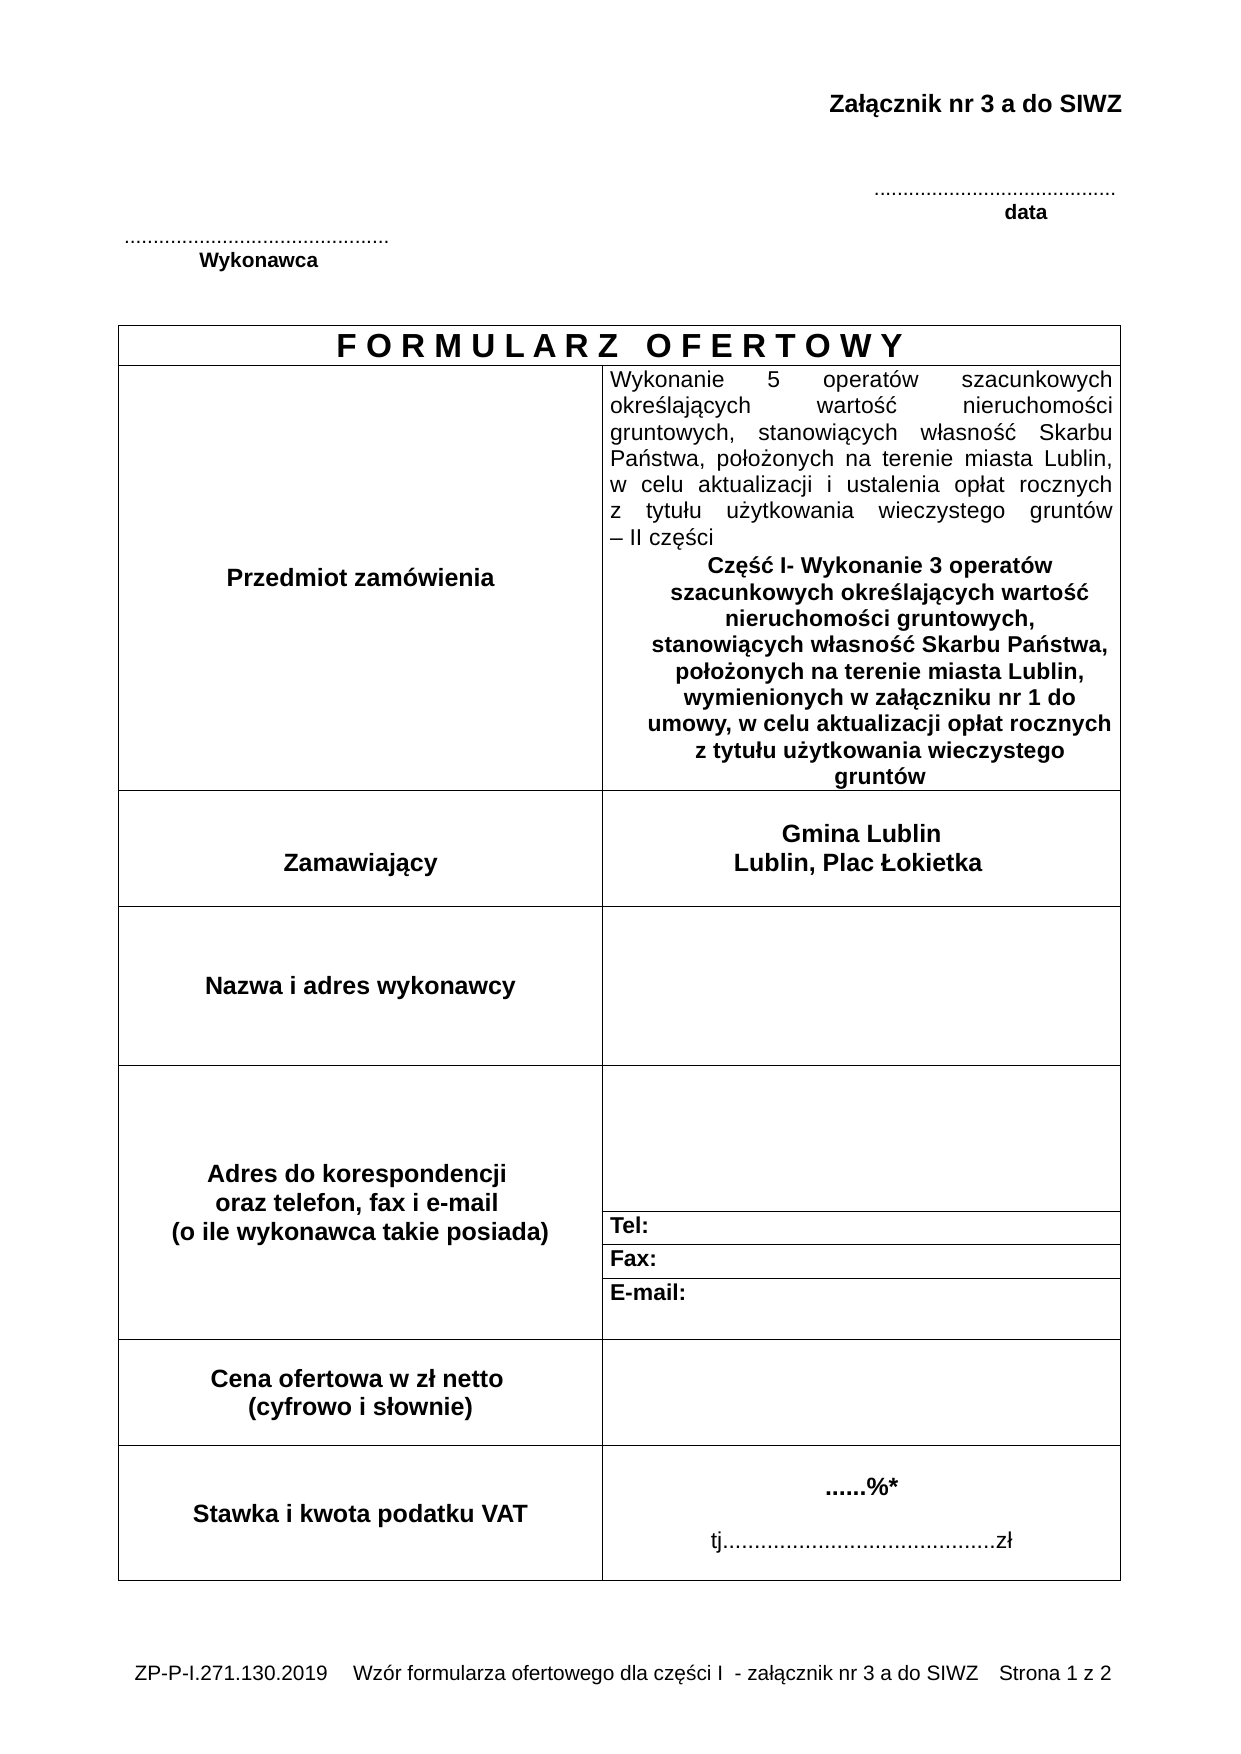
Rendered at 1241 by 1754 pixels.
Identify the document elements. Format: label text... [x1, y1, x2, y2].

table_header F O R M U L A R Z O F E R T O W Y [119, 326, 1120, 365]
table_cell Wykonanie 5 operatów szacunkowych określających wartość nieruchomości gruntowych, stanowiących własność Skarbu Państwa, położonych na terenie miasta Lublin, w celu aktualizacji i ustalenia opłat rocznych z tytułu użytkowania wieczystego gruntów – II części Część I- Wykonanie 3 operatów szacunkowych określających wartość nieruchomości gruntowych, stanowiących własność Skarbu Państwa, położonych na terenie miasta Lublin, wymienionych w załączniku nr 1 do umowy, w celu aktualizacji opłat rocznych z tytułu użytkowania wieczystego gruntów [603, 366, 1120, 789]
table_cell Zamawiający [119, 791, 602, 906]
table_cell [603, 907, 1120, 1065]
table_cell Fax: [603, 1245, 1120, 1278]
table_cell Cena ofertowa w zł netto (cyfrowo i słownie) [119, 1340, 602, 1445]
table_cell Gmina Lublin Lublin, Plac Łokietka [603, 791, 1120, 906]
table_cell E-mail: [603, 1279, 1120, 1339]
table_header .......................................... data [620, 146, 1122, 301]
table_cell Przedmiot zamówienia [119, 366, 602, 789]
table_header .............................................. Wykonawca [118, 146, 620, 301]
table_cell [603, 1340, 1120, 1445]
table_cell ......%* tj...........................................zł [603, 1446, 1120, 1580]
subtitle Załącznik nr 3 a do SIWZ [118, 88, 1122, 117]
table_cell [603, 1066, 1120, 1211]
table_cell Tel: [603, 1212, 1120, 1243]
table_cell Nazwa i adres wykonawcy [119, 907, 602, 1065]
table_cell Adres do korespondencji oraz telefon, fax i e-mail (o ile wykonawca takie posiada) [119, 1066, 602, 1339]
table_cell Stawka i kwota podatku VAT [119, 1446, 602, 1580]
